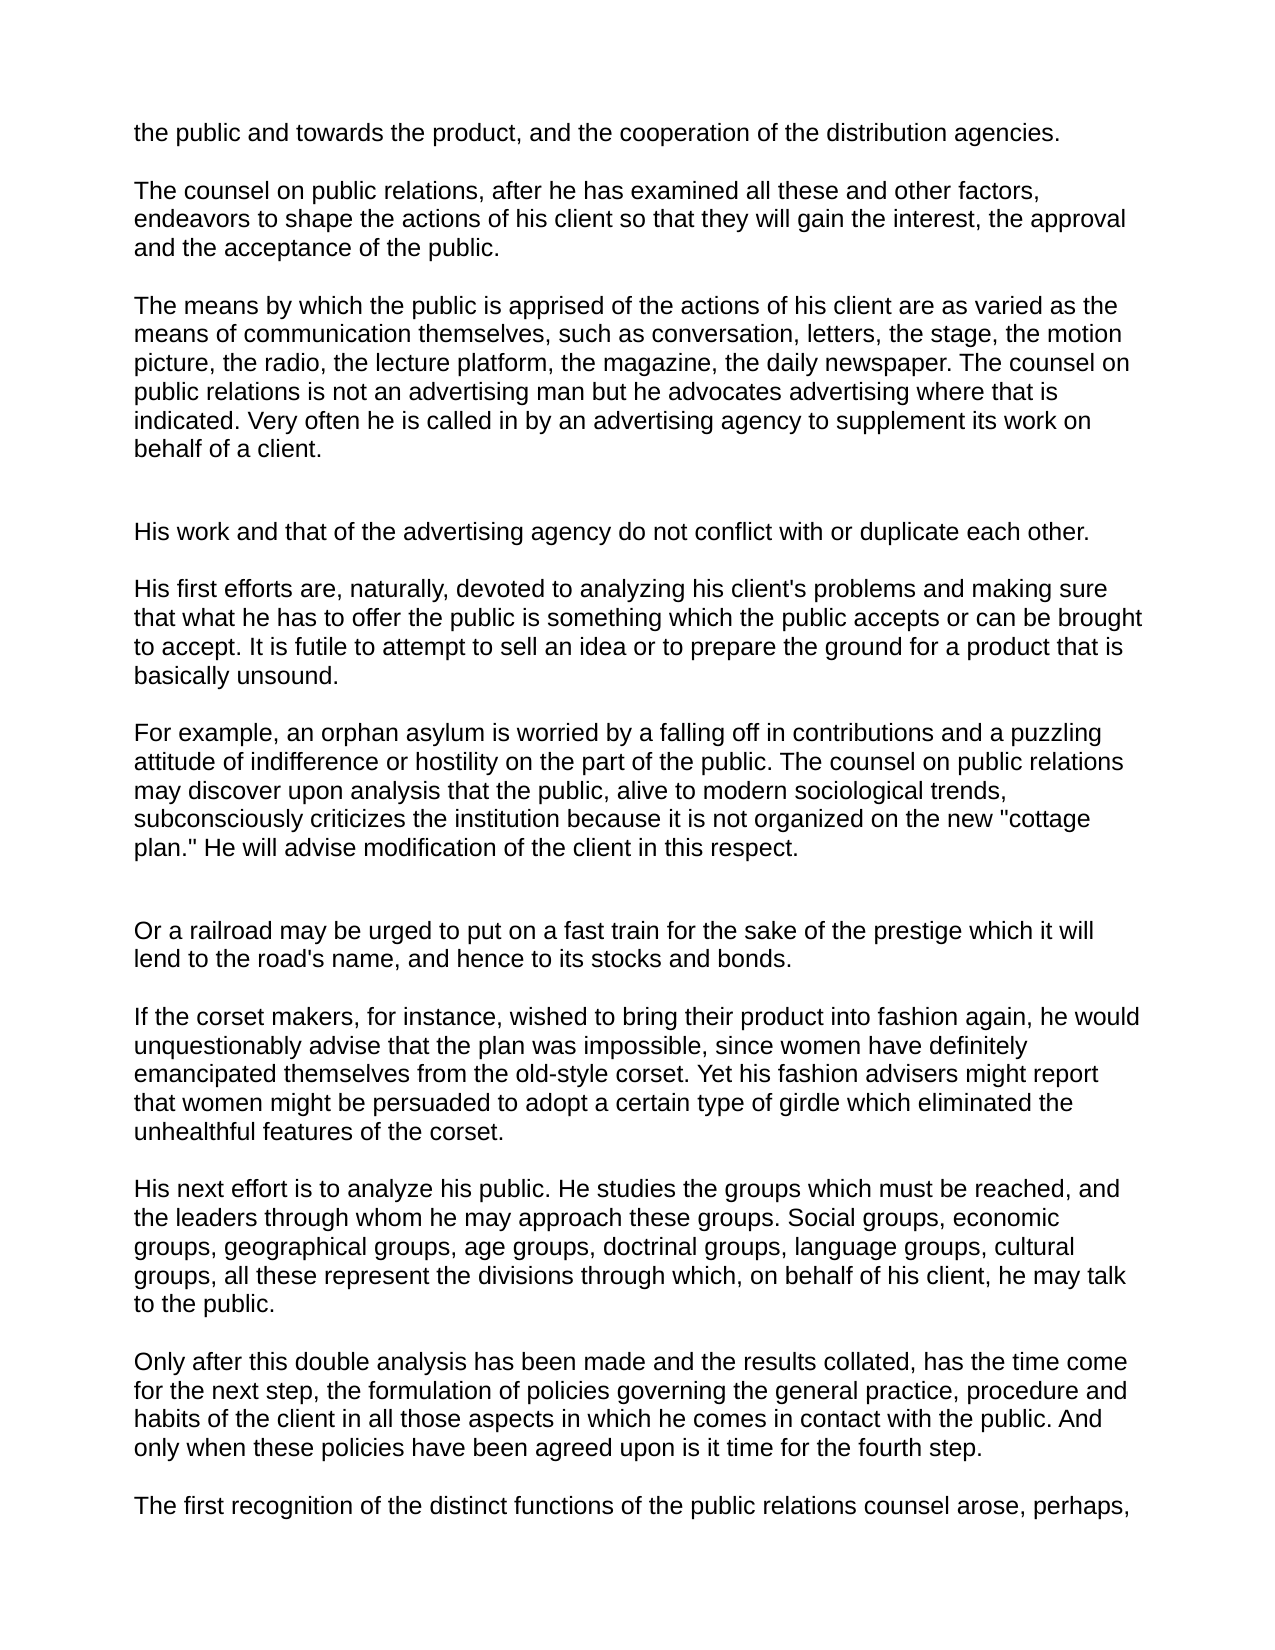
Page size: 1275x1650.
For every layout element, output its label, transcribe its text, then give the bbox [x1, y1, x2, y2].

text the public and towards the product, and the cooperation of the distribution agencies. The counsel on public relations, after he has examined all these and other factors, endeavors to shape the actions of his client so that they will gain the interest, the approval and the acceptance of the public. The means by which the public is apprised of the actions of his client are as varied as the means of communication themselves, such as conversation, letters, the stage, the motion picture, the radio, the lecture platform, the magazine, the daily newspaper. The counsel on public relations is not an advertising man but he advocates advertising where that is indicated. Very often he is called in by an advertising agency to supplement its work on behalf of a client. [134, 118, 1147, 463]
text Or a railroad may be urged to put on a fast train for the sake of the prestige which it will lend to the road's name, and hence to its stocks and bonds. If the corset makers, for instance, wished to bring their product into fashion again, he would unquestionably advise that the plan was impossible, since women have definitely emancipated themselves from the old-style corset. Yet his fashion advisers might report that women might be persuaded to adopt a certain type of girdle which eliminated the unhealthful features of the corset. His next effort is to analyze his public. He studies the groups which must be reached, and the leaders through whom he may approach these groups. Social groups, economic groups, geographical groups, age groups, doctrinal groups, language groups, cultural groups, all these represent the divisions through which, on behalf of his client, he may talk to the public. Only after this double analysis has been made and the results collated, has the time come for the next step, the formulation of policies governing the general practice, procedure and habits of the client in all those aspects in which he comes in contact with the public. And only when these policies have been agreed upon is it time for the fourth step. The first recognition of the distinct functions of the public relations counsel arose, perhaps, [134, 916, 1147, 1519]
text His work and that of the advertising agency do not conflict with or duplicate each other. His first efforts are, naturally, devoted to analyzing his client's problems and making sure that what he has to offer the public is something which the public accepts or can be brought to accept. It is futile to attempt to sell an idea or to prepare the ground for a product that is basically unsound. For example, an orphan asylum is worried by a falling off in contributions and a puzzling attitude of indifference or hostility on the part of the public. The counsel on public relations may discover upon analysis that the public, alive to modern sociological trends, subconsciously criticizes the institution because it is not organized on the new "cottage plan." He will advise modification of the client in this respect. [134, 517, 1147, 862]
